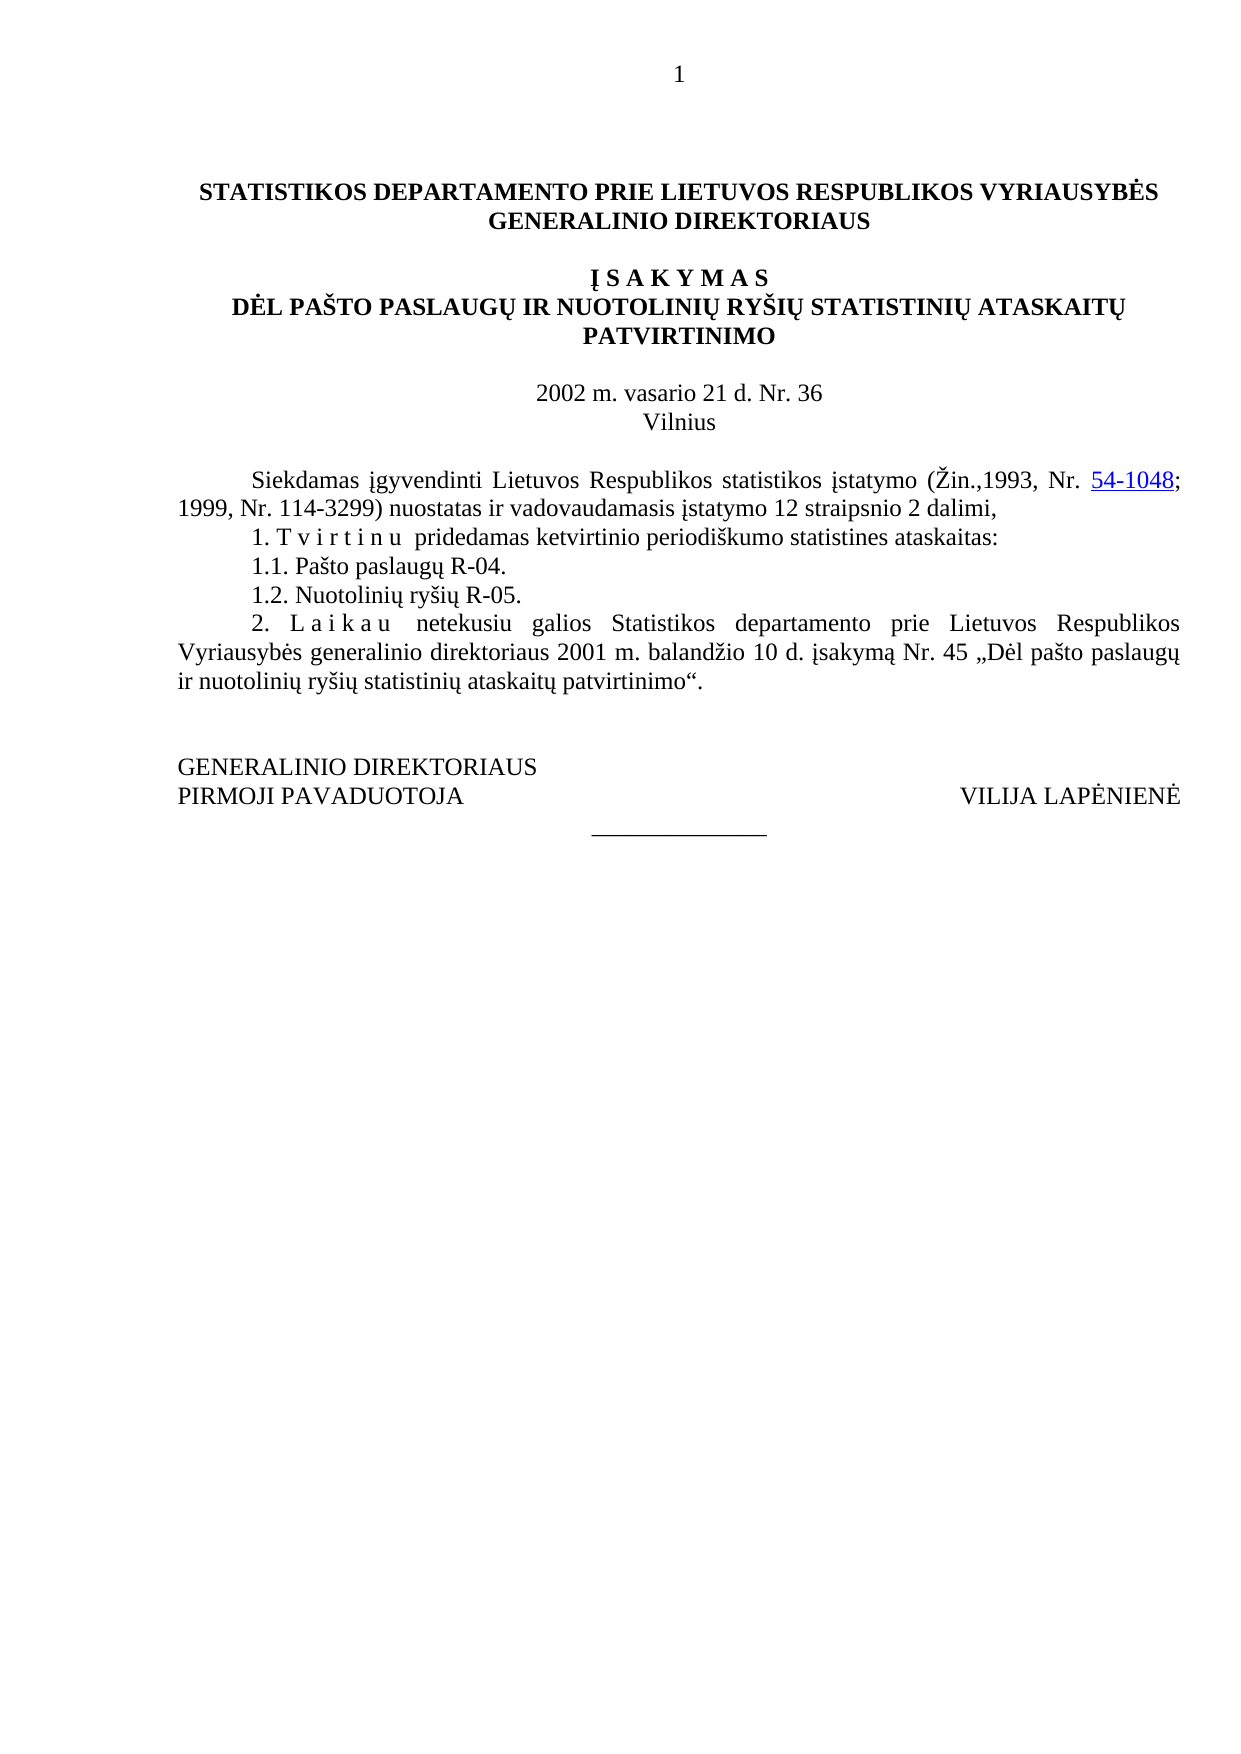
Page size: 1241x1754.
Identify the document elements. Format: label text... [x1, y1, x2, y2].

text 1.2. Nuotolinių ryšių R-05. [177, 580, 1181, 608]
text pirmoji pavaduotoja Vilija Lapėnienė [177, 781, 1181, 810]
text 1. Tvirtinu pridedamas ketvirtinio periodiškumo statistines ataskaitas: [177, 522, 1181, 551]
text STATISTIKOS DEPARTAMENTO PRIE LIETUVOS RESPUBLIKOS VYRIAUSYBĖS GENERALINIO DIREKTORIAUS [177, 177, 1181, 235]
text Generalinio direktoriaus [177, 752, 1181, 781]
text 2002 m. vasario 21 d. Nr. 36 [177, 378, 1181, 407]
text Į S A K Y M A S [177, 263, 1181, 292]
text ______________ [177, 810, 1181, 838]
text DĖL PAŠTO PASLAUGŲ IR NUOTOLINIŲ RYŠIŲ STATISTINIŲ ATASKAITŲ PATVIRTINIMO [177, 292, 1181, 350]
text Vilnius [177, 407, 1181, 436]
text 2. Laikau netekusiu galios Statistikos departamento prie Lietuvos Respublikos Vyriausybės generalinio direktoriaus 2001 m. balandžio 10 d. įsakymą Nr. 45 „Dėl pašto paslaugų ir nuotolinių ryšių statistinių ataskaitų patvirtinimo“. [177, 608, 1181, 695]
text Siekdamas įgyvendinti Lietuvos Respublikos statistikos įstatymo (Žin.,1993, Nr. 54-1048; 1999, Nr. 114-3299) nuostatas ir vadovaudamasis įstatymo 12 straipsnio 2 dalimi, [177, 465, 1181, 522]
text 1.1. Pašto paslaugų R-04. [177, 551, 1181, 580]
